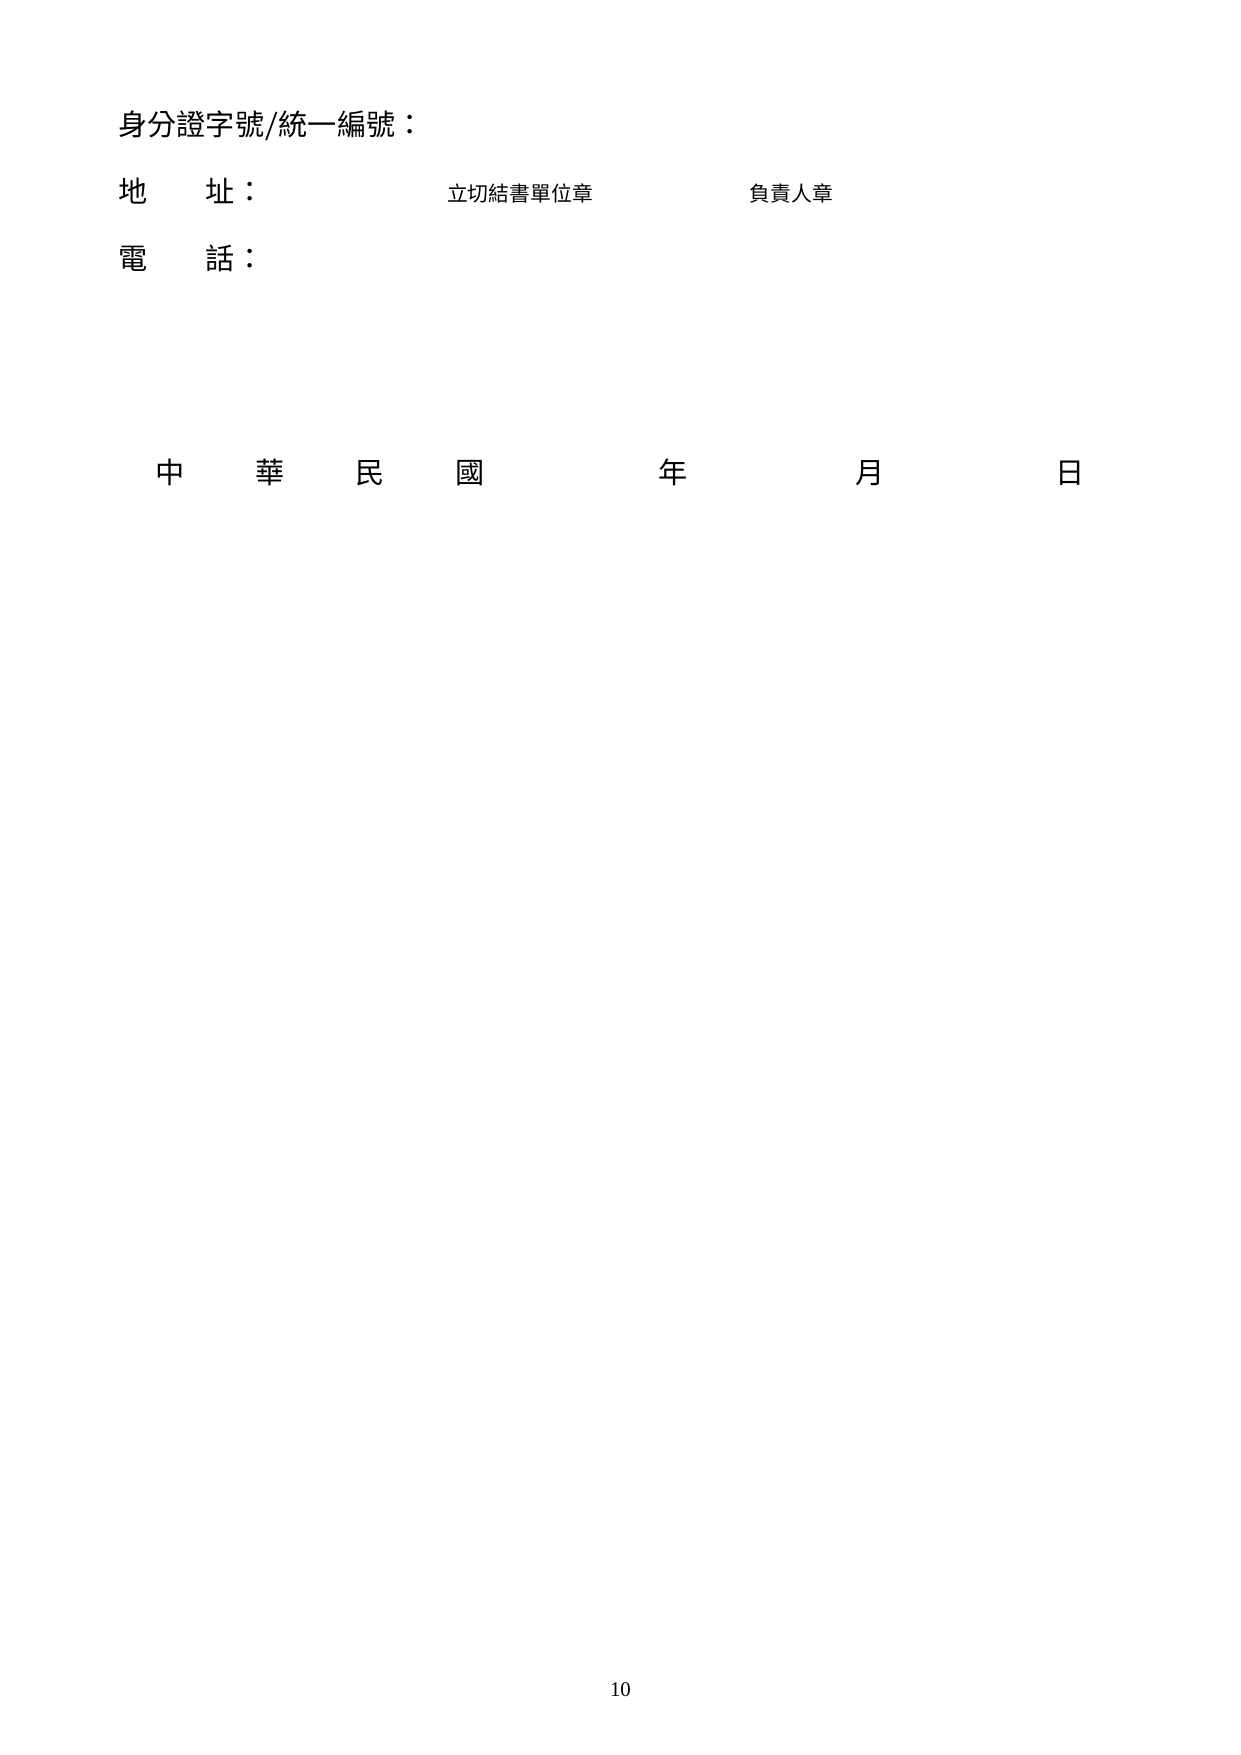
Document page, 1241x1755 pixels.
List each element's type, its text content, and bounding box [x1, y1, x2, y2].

text 地 址： [118, 168, 1122, 225]
text 電 話： [118, 236, 1122, 278]
text 身分證字號/統一編號： [118, 101, 1122, 143]
text 負責人章 [749, 177, 898, 207]
text 立切結書單位章 [447, 177, 596, 207]
text 中 華 民 國 年 月 日 [118, 449, 1122, 492]
